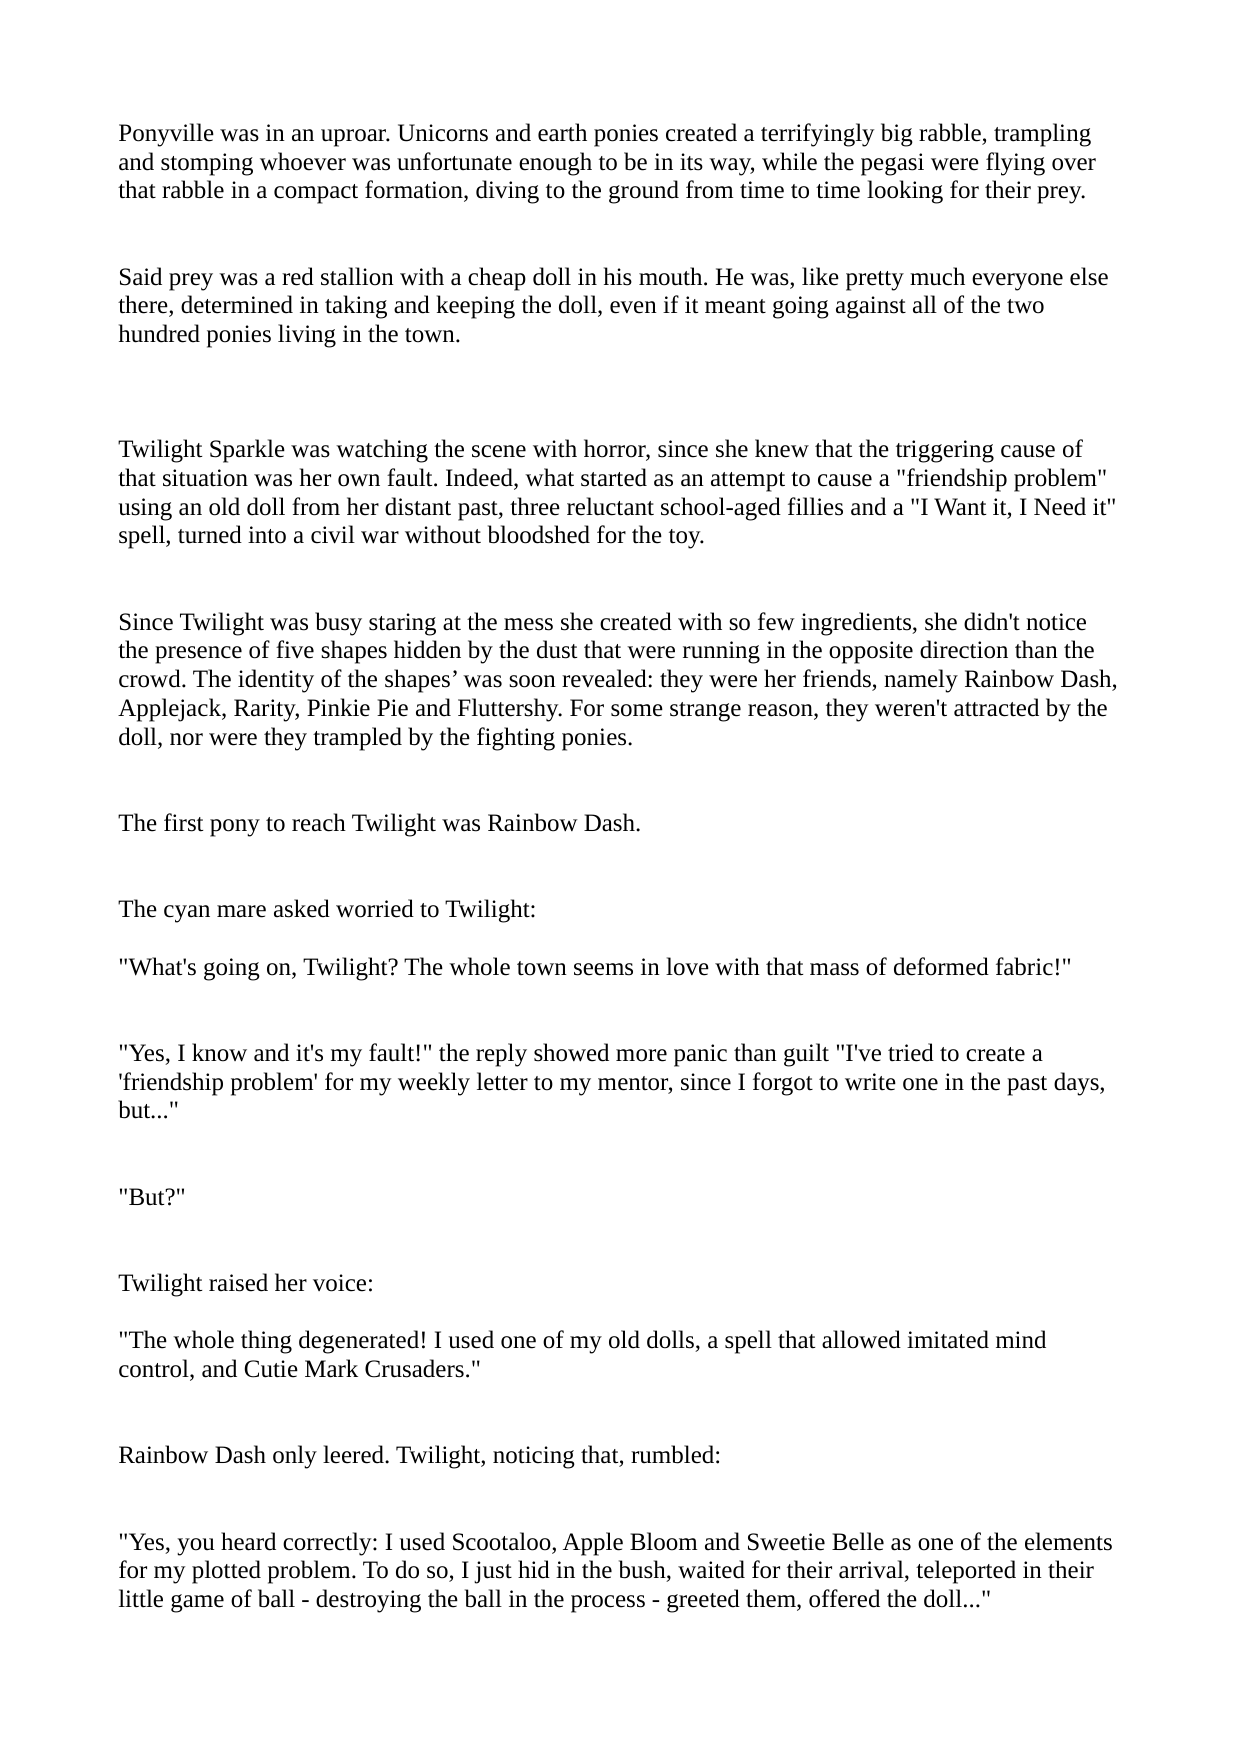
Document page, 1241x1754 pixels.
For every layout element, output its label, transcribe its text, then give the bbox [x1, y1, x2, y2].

text Ponyville was in an uproar. Unicorns and earth ponies created a terrifyingly big rabble, trampling and stomping whoever was unfortunate enough to be in its way, while the pegasi were flying over that rabble in a compact formation, diving to the ground from time to time looking for their prey. Said prey was a red stallion with a cheap doll in his mouth. He was, like pretty much everyone else there, determined in taking and keeping the doll, even if it meant going against all of the two hundred ponies living in the town. Twilight Sparkle was watching the scene with horror, since she knew that the triggering cause of that situation was her own fault. Indeed, what started as an attempt to cause a "friendship problem" using an old doll from her distant past, three reluctant school-aged fillies and a "I Want it, I Need it" spell, turned into a civil war without bloodshed for the toy. Since Twilight was busy staring at the mess she created with so few ingredients, she didn't notice the presence of five shapes hidden by the dust that were running in the opposite direction than the crowd. The identity of the shapes’ was soon revealed: they were her friends, namely Rainbow Dash, Applejack, Rarity, Pinkie Pie and Fluttershy. For some strange reason, they weren't attracted by the doll, nor were they trampled by the fighting ponies. The first pony to reach Twilight was Rainbow Dash. The cyan mare asked worried to Twilight: "What's going on, Twilight? The whole town seems in love with that mass of deformed fabric!" "Yes, I know and it's my fault!" the reply showed more panic than guilt "I've tried to create a 'friendship problem' for my weekly letter to my mentor, since I forgot to write one in the past days, but..." "But?" Twilight raised her voice: "The whole thing degenerated! I used one of my old dolls, a spell that allowed imitated mind control, and Cutie Mark Crusaders." Rainbow Dash only leered. Twilight, noticing that, rumbled: "Yes, you heard correctly: I used Scootaloo, Apple Bloom and Sweetie Belle as one of the elements for my plotted problem. To do so, I just hid in the bush, waited for their arrival, teleported in their little game of ball - destroying the ball in the process - greeted them, offered the doll..." [118, 118, 1122, 1613]
